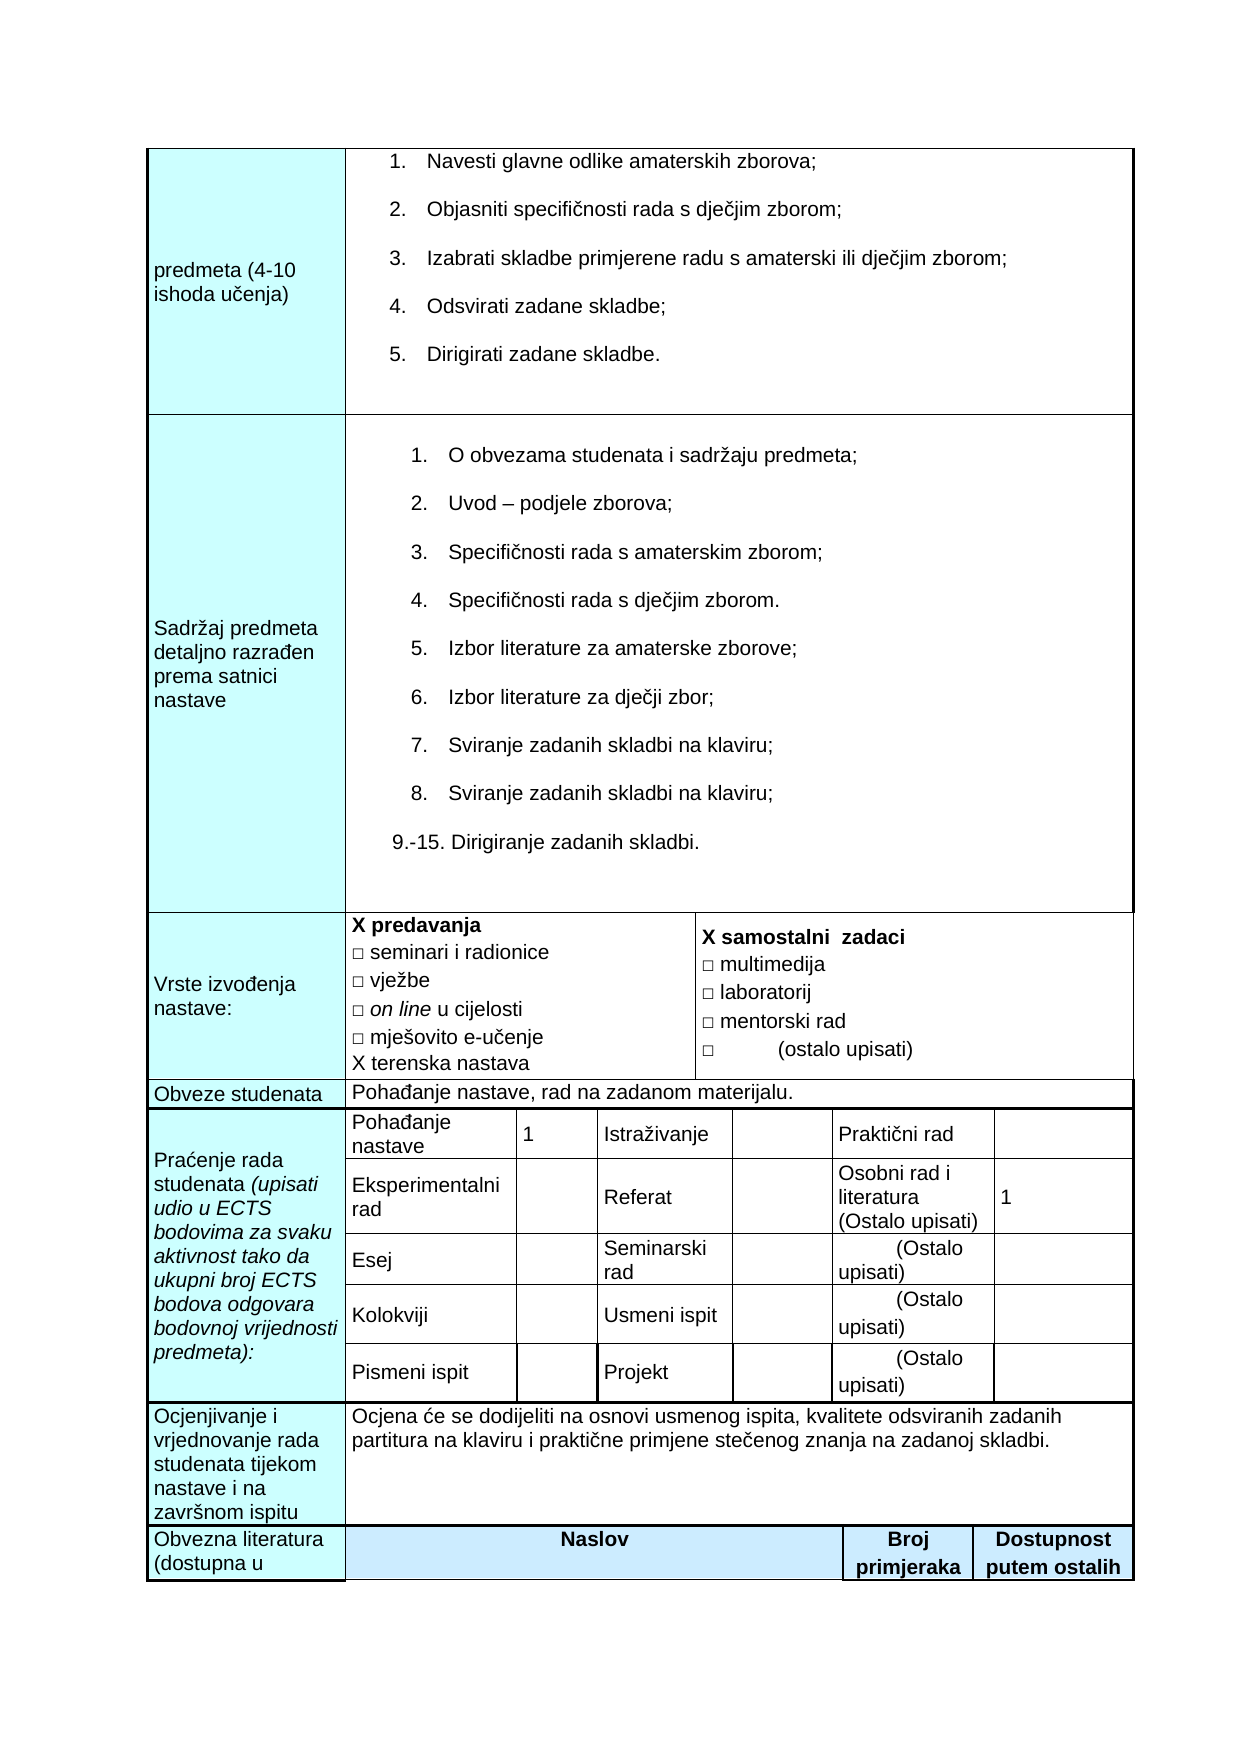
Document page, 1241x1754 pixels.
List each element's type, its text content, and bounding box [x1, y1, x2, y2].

table_cell Pohađanje nastave [346, 1110, 516, 1158]
table_cell [517, 1234, 597, 1284]
table_cell Pismeni ispit [346, 1344, 516, 1401]
table_cell [995, 1344, 1132, 1401]
table_cell [518, 1344, 596, 1401]
table_cell 1 [517, 1110, 597, 1158]
table_cell [995, 1285, 1132, 1343]
table_cell Kolokviji [346, 1285, 516, 1343]
table_cell Obvezna literatura (dostupna u [149, 1527, 345, 1578]
table_cell X samostalni zadaci ☐ multimedija ☐ laboratorij ☐ mentorski rad ☐ (ostalo upisati) [696, 913, 1133, 1078]
table_cell Projekt [599, 1344, 732, 1401]
table_cell (Ostalo upisati) [833, 1285, 994, 1343]
table_cell [733, 1234, 832, 1284]
table_cell Student će nakon izvršenih obveza na kolegiju biti u stanju: Navesti glavne odlike amaterskih zborova; Objasniti specifičnosti rada s dječjim zborom; Izabrati skladbe primjerene radu s amaterski ili dječjim zborom; Odsvirati zadane skladbe; Dirigirati zadane skladbe. [346, 149, 1132, 414]
table_cell [517, 1159, 597, 1233]
table_cell [733, 1110, 832, 1158]
table_cell Usmeni ispit [598, 1285, 732, 1343]
table_cell O obvezama studenata i sadržaju predmeta; Uvod – podjele zborova; Specifičnosti rada s amaterskim zborom; Specifičnosti rada s dječjim zborom. Izbor literature za amaterske zborove; Izbor literature za dječji zbor; Sviranje zadanih skladbi na klaviru; Sviranje zadanih skladbi na klaviru; 9.-15. Dirigiranje zadanih skladbi. [346, 415, 1132, 912]
table_cell Broj primjeraka [844, 1527, 972, 1578]
table_cell (Ostalo upisati) [833, 1344, 993, 1401]
table_cell Istraživanje [598, 1110, 732, 1158]
table_cell Seminarski rad [598, 1234, 732, 1284]
table_cell [995, 1110, 1132, 1158]
table_cell Eksperimentalni rad [346, 1159, 516, 1233]
table_cell [733, 1285, 832, 1343]
table_cell [734, 1344, 831, 1401]
table_cell Ocjenjivanje i vrjednovanje rada studenata tijekom nastave i na završnom ispitu [149, 1404, 345, 1524]
table_cell (Ostalo upisati) [833, 1234, 994, 1284]
table_cell Naslov [346, 1527, 842, 1578]
table_cell Osobni rad i literatura (Ostalo upisati) [833, 1159, 994, 1233]
table_cell Praktični rad [833, 1110, 994, 1158]
table_cell Ocjena će se dodijeliti na osnovi usmenog ispita, kvalitete odsviranih zadanih partitura na klaviru i praktične primjene stečenog znanja na zadanoj skladbi. [346, 1404, 1132, 1524]
table_cell Pohađanje nastave, rad na zadanom materijalu. [346, 1080, 1132, 1107]
table_cell [517, 1285, 597, 1343]
table_cell Esej [346, 1234, 516, 1284]
table_cell Dostupnost putem ostalih [974, 1527, 1132, 1578]
table_cell Vrste izvođenja nastave: [149, 913, 345, 1078]
table_cell Obveze studenata [149, 1080, 345, 1107]
table_cell Referat [598, 1159, 732, 1233]
table_cell 1 [995, 1159, 1132, 1233]
table_cell Praćenje rada studenata (upisati udio u ECTS bodovima za svaku aktivnost tako da ukupni broj ECTS bodova odgovara bodovnoj vrijednosti predmeta): [149, 1110, 345, 1401]
table_cell [995, 1234, 1132, 1284]
table_cell Sadržaj predmeta detaljno razrađen prema satnici nastave [149, 415, 345, 912]
table_cell X predavanja ☐ seminari i radionice ☐ vježbe ☐ on line u cijelosti ☐ mješovito e-učenje X terenska nastava [346, 913, 695, 1078]
table_cell [733, 1159, 832, 1233]
table_cell predmeta (4-10 ishoda učenja) [149, 149, 345, 414]
